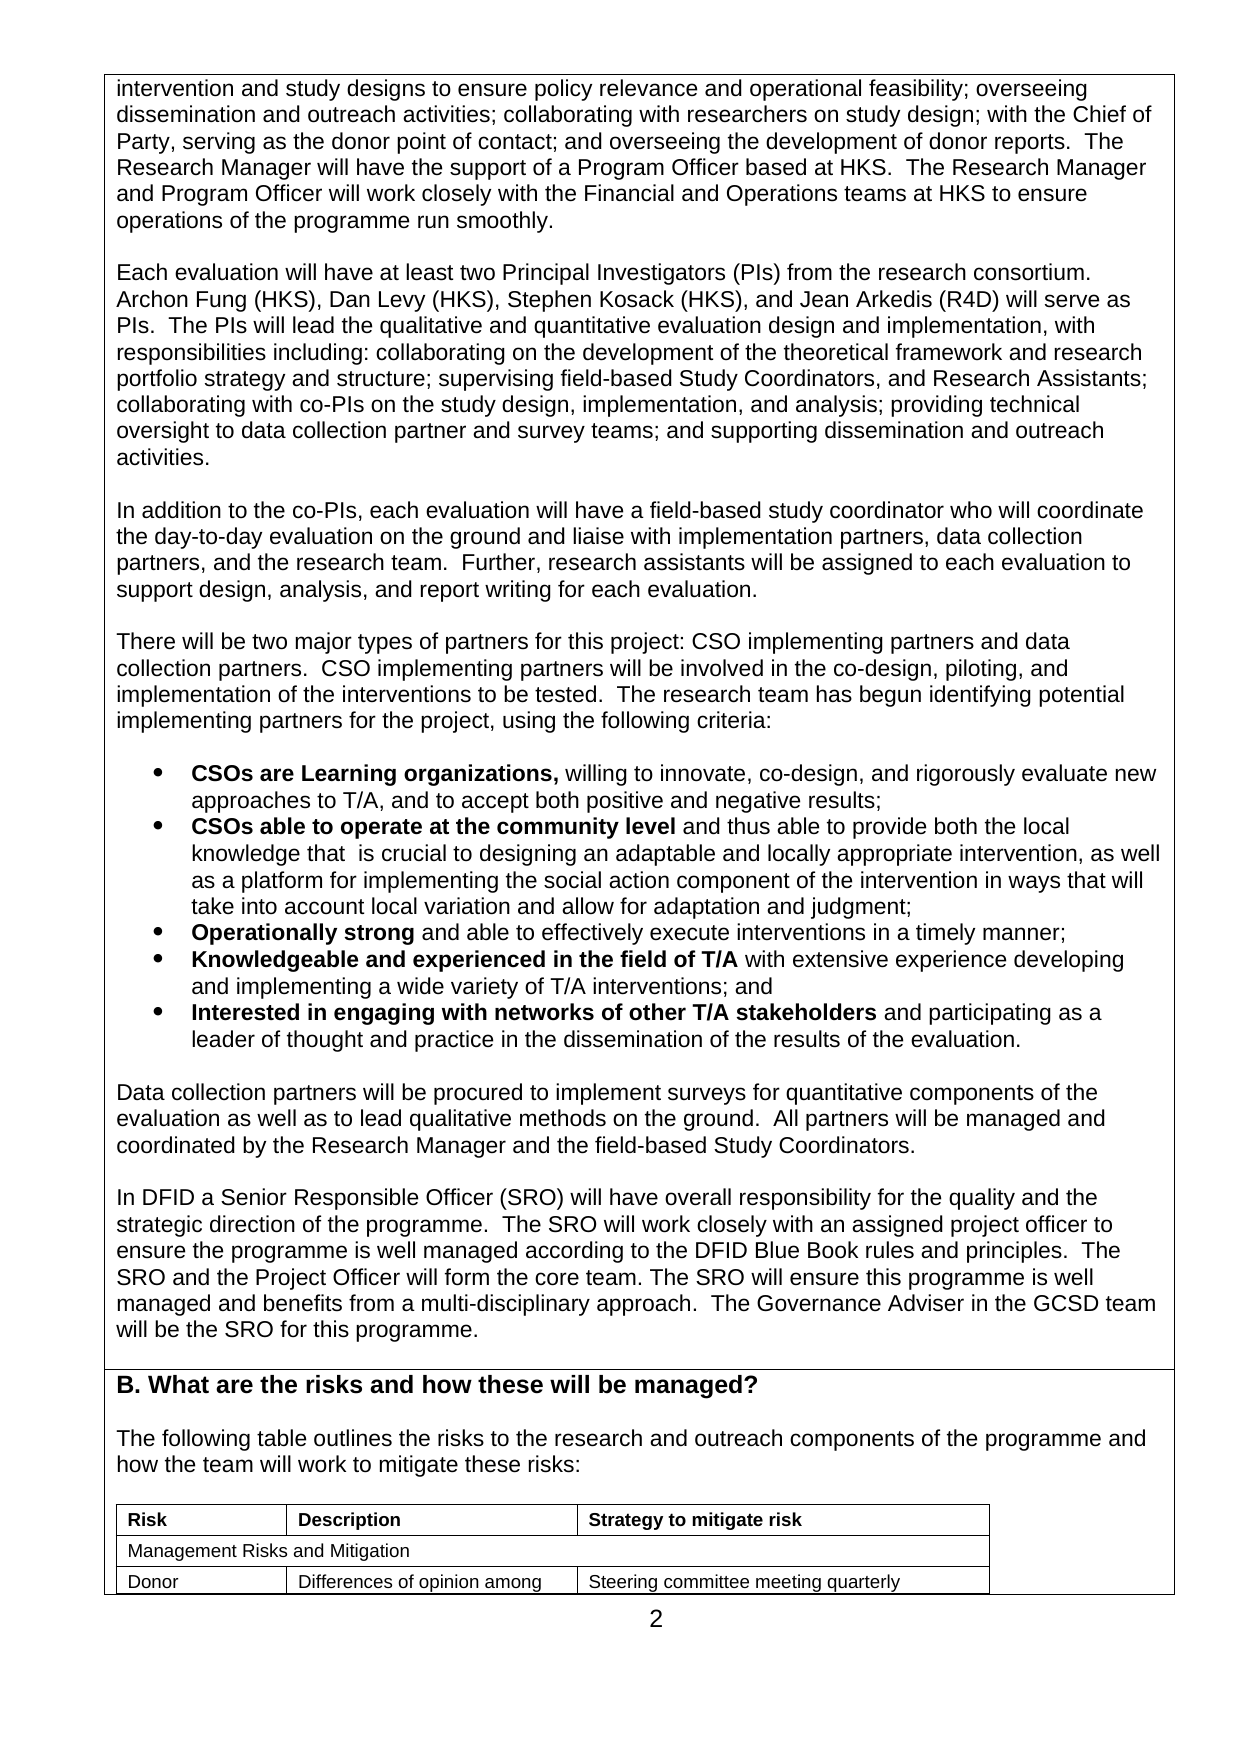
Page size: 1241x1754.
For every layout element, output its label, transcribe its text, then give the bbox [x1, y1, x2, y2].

table_header A. What are the Management Arrangements for implementing the intervention? Oversight by DFID and other Funders The research team will coordinate a steering committee, which will include representatives from DFID, BMGF, the Hewlett Foundation, and the Transparency and Accountability Initiative (T/AI). The steering committee will advise on strategy taking an overview of the shape, direction and implementation of the research programme to meet the objectives of the programme. The steering committee will meet on a quarterly basis (in-person one time annually). DFID will monitor progress on the research based on key points being achieved against the delivery plan in conjunction with the use of the steering group meetings. The actual spend against the forecast will also be monitored to ensure the budget is being managed in a suitable manner and that the financial performance of the supplier is also within expectations of good practice. This will also fall within the annual review process. In addition to reviewing and advising on the strategic direction and endorsing the annual workplan, the steering committee is expected to provide input around specific decisions at all points in the project: Project Preparation Phase – Steering Committee Involvement The Project Preparation Phase will take place during quarters 1 – 3 of Year 1 of the project. The following deliverables will be produced during this phase and presented to the steering committee for review and input: Draft Theoretical Framework Decisions on final selection of sites and partners Draft Outreach and Dissemination Strategy and Work Plan (including the formal Stakeholder Mapping) These products will be provided to the steering committee and quality assurers for their review and feedback — particularly in the case of the selection of sites and partners for the Phase I research. T4D will provide a proposed schedule for the delivery of and feedback on these outputs and will organize discussions to allow funders to contribute to decisions connected to these outputs before we progress to the next phase of the project. Research Phase I – Steering Committee Involvement Phase I of the research involves mixed method evaluations of T/A interventions in two sites (one in Africa and one in Asia). During the Phase I, T4D will produce the following outputs which will be provided to the steering committee and quality assurers for review and feedback: Evaluation Design Documents for each of the two Phase I Evaluations which will include: Study-specific research questions and output/outcome measures to be assessed Randomized Controlled Trial (RCT) design details (intervention(s) description and details on study arms, sampling frames and sample size calculations, data collection strategy, and draft survey/other data collection tools) Qualitative assessment design details (data collection strategy and methods, sampling frames where appropriate, draft survey/other data collection tools) Cost effectiveness design details Draft and Final Evaluation Reports Additionally, mid-way through intervention implementation, T4D will provide the funders group with an update on Phase I progress. Research Phase II – Steering Committee Involvement Phase II is highly dependent on the findings of Phase I of the project. As such, many of the decisions regarding the number, size, and scope of the evaluations, and the selection of sites and implementing partners will occur during Year 3 of the project, after the team has preliminary results for Phase I. During Phase II, T4D will provide the following deliverables to the steering committee and quality assurers for review and feedback: A Proposal for the Structure and Design of Phase II Draft and Final Evaluation Reports for each Phase II Study T4D will work with the steering committee to incorporate feedback into the final decisions on the structure and design of this phase. Management of the Project The research programme will be managed by the Transparency for Development research consortium, led by the Harvard Kennedy School (HKS) in collaboration with the Results for Development Institute (R4D). As the lead partner, HKS will be accountable to DFID for managing the implementation of the research and outreach programme, under the direction of the Chief of Party, Professor Archon Fung. Professor Fung will be responsible for overseeing all aspects of the project and will lead the research team project staff in collaboration with the R4D-based Research Manager. The day-to-day management of the programme will be led by the Research Manager (Courtney Tolmie). The Research Manager will be based at R4D, but the team are currently exploring the appointment of the Research Manager as a Fellow at HKS. The roles and responsibilities of the Research Manager will include: ensuring that all project operations are executed on time and within budget; establishing study project management procedures; hiring, recruiting, and on-boarding project staff; overseeing management of grants to implementing organizations; providing technical support on intervention and study designs to ensure policy relevance and operational feasibility; overseeing dissemination and outreach activities; collaborating with researchers on study design; with the Chief of Party, serving as the donor point of contact; and overseeing the development of donor reports. The Research Manager will have the support of a Program Officer based at HKS. The Research Manager and Program Officer will work closely with the Financial and Operations teams at HKS to ensure operations of the programme run smoothly. Each evaluation will have at least two Principal Investigators (PIs) from the research consortium. Archon Fung (HKS), Dan Levy (HKS), Stephen Kosack (HKS), and Jean Arkedis (R4D) will serve as PIs. The PIs will lead the qualitative and quantitative evaluation design and implementation, with responsibilities including: collaborating on the development of the theoretical framework and research portfolio strategy and structure; supervising field-based Study Coordinators, and Research Assistants; collaborating with co-PIs on the study design, implementation, and analysis; providing technical oversight to data collection partner and survey teams; and supporting dissemination and outreach activities. In addition to the co-PIs, each evaluation will have a field-based study coordinator who will coordinate the day-to-day evaluation on the ground and liaise with implementation partners, data collection partners, and the research team. Further, research assistants will be assigned to each evaluation to support design, analysis, and report writing for each evaluation. There will be two major types of partners for this project: CSO implementing partners and data collection partners. CSO implementing partners will be involved in the co-design, piloting, and implementation of the interventions to be tested. The research team has begun identifying potential implementing partners for the project, using the following criteria: CSOs are Learning organizations, willing to innovate, co-design, and rigorously evaluate new approaches to T/A, and to accept both positive and negative results; CSOs able to operate at the community level and thus able to provide both the local knowledge that is crucial to designing an adaptable and locally appropriate intervention, as well as a platform for implementing the social action component of the intervention in ways that will take into account local variation and allow for adaptation and judgment; Operationally strong and able to effectively execute interventions in a timely manner; Knowledgeable and experienced in the field of T/A with extensive experience developing and implementing a wide variety of T/A interventions; and Interested in engaging with networks of other T/A stakeholders and participating as a leader of thought and practice in the dissemination of the results of the evaluation. Data collection partners will be procured to implement surveys for quantitative components of the evaluation as well as to lead qualitative methods on the ground. All partners will be managed and coordinated by the Research Manager and the field-based Study Coordinators. In DFID a Senior Responsible Officer (SRO) will have overall responsibility for the quality and the strategic direction of the programme. The SRO will work closely with an assigned project officer to ensure the programme is well managed according to the DFID Blue Book rules and principles. The SRO and the Project Officer will form the core team. The SRO will ensure this programme is well managed and benefits from a multi-disciplinary approach. The Governance Adviser in the GCSD team will be the SRO for this programme. [105, 75, 1174, 1369]
table_cell B. What are the risks and how these will be managed? The following table outlines the risks to the research and outreach components of the programme and how the team will work to mitigate these risks: [105, 1370, 1174, 1594]
table_cell Steering committee meeting quarterly [578, 1567, 989, 1593]
table_cell Management Risks and Mitigation [117, 1536, 989, 1566]
table_cell Donor [117, 1567, 286, 1593]
table_header Description [287, 1505, 577, 1535]
table_header Risk [117, 1505, 286, 1535]
table_cell Differences of opinion among [287, 1567, 577, 1593]
table_header Strategy to mitigate risk [578, 1505, 989, 1535]
